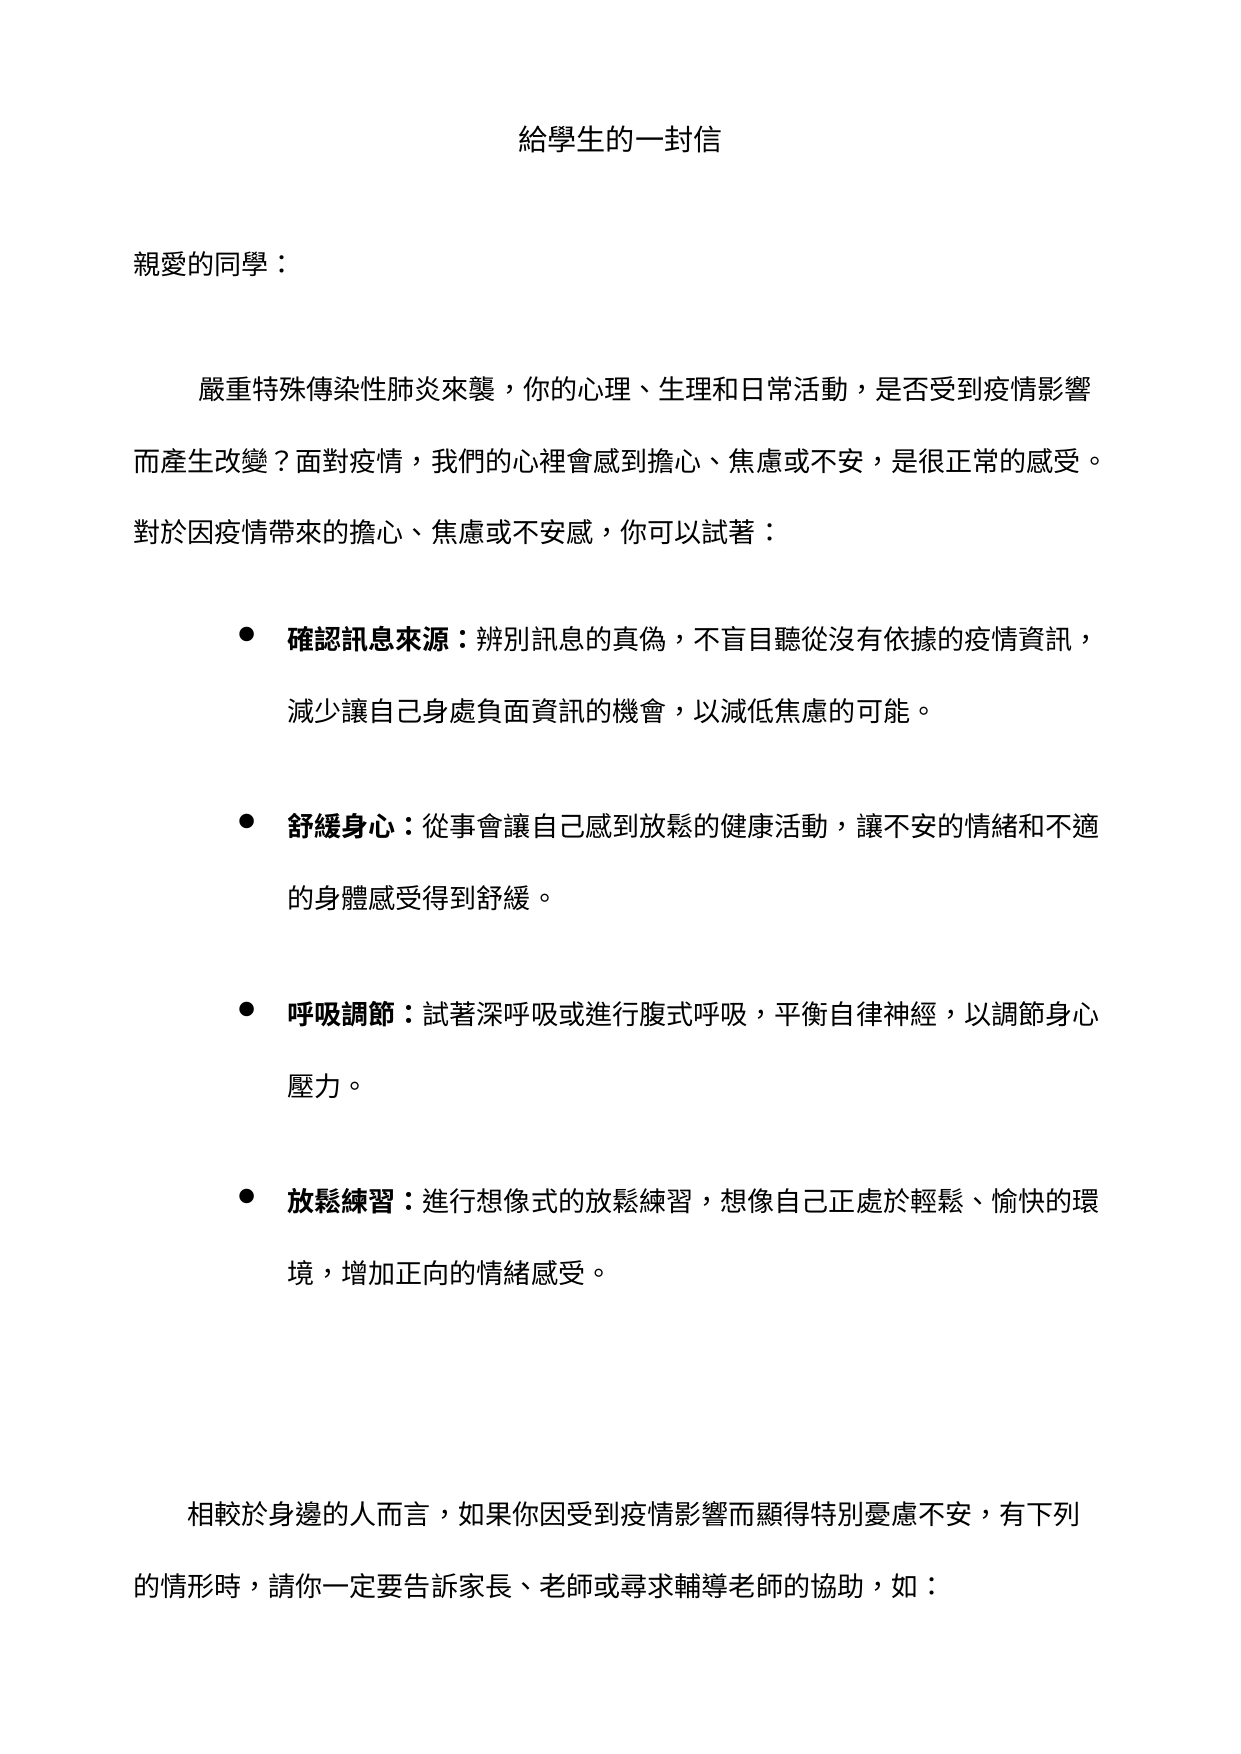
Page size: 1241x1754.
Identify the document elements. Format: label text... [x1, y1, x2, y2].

text 嚴重特殊傳染性肺炎來襲，你的心理、生理和日常活動，是否受到疫情影響而產生改變？面對疫情，我們的心裡會感到擔心、焦慮或不安，是很正常的感受。對於因疫情帶來的擔心、焦慮或不安感，你可以試著： [133, 346, 1107, 552]
text 相較於身邊的人而言，如果你因受到疫情影響而顯得特別憂慮不安，有下列的情形時，請你一定要告訴家長、老師或尋求輔導老師的協助，如： [133, 1471, 1107, 1605]
list 確認訊息來源：辨別訊息的真偽，不盲目聽從沒有依據的疫情資訊，減少讓自己身處負面資訊的機會，以減低焦慮的可能。 [237, 596, 1107, 730]
text 給學生的一封信 [133, 96, 1107, 158]
text 親愛的同學： [133, 221, 1107, 283]
list 舒緩身心：從事會讓自己感到放鬆的健康活動，讓不安的情緒和不適的身體感受得到舒緩。 [237, 783, 1107, 918]
list 放鬆練習：進行想像式的放鬆練習，想像自己正處於輕鬆、愉快的環境，增加正向的情緒感受。 [237, 1158, 1107, 1293]
list 呼吸調節：試著深呼吸或進行腹式呼吸，平衡自律神經，以調節身心壓力。 [237, 971, 1107, 1105]
